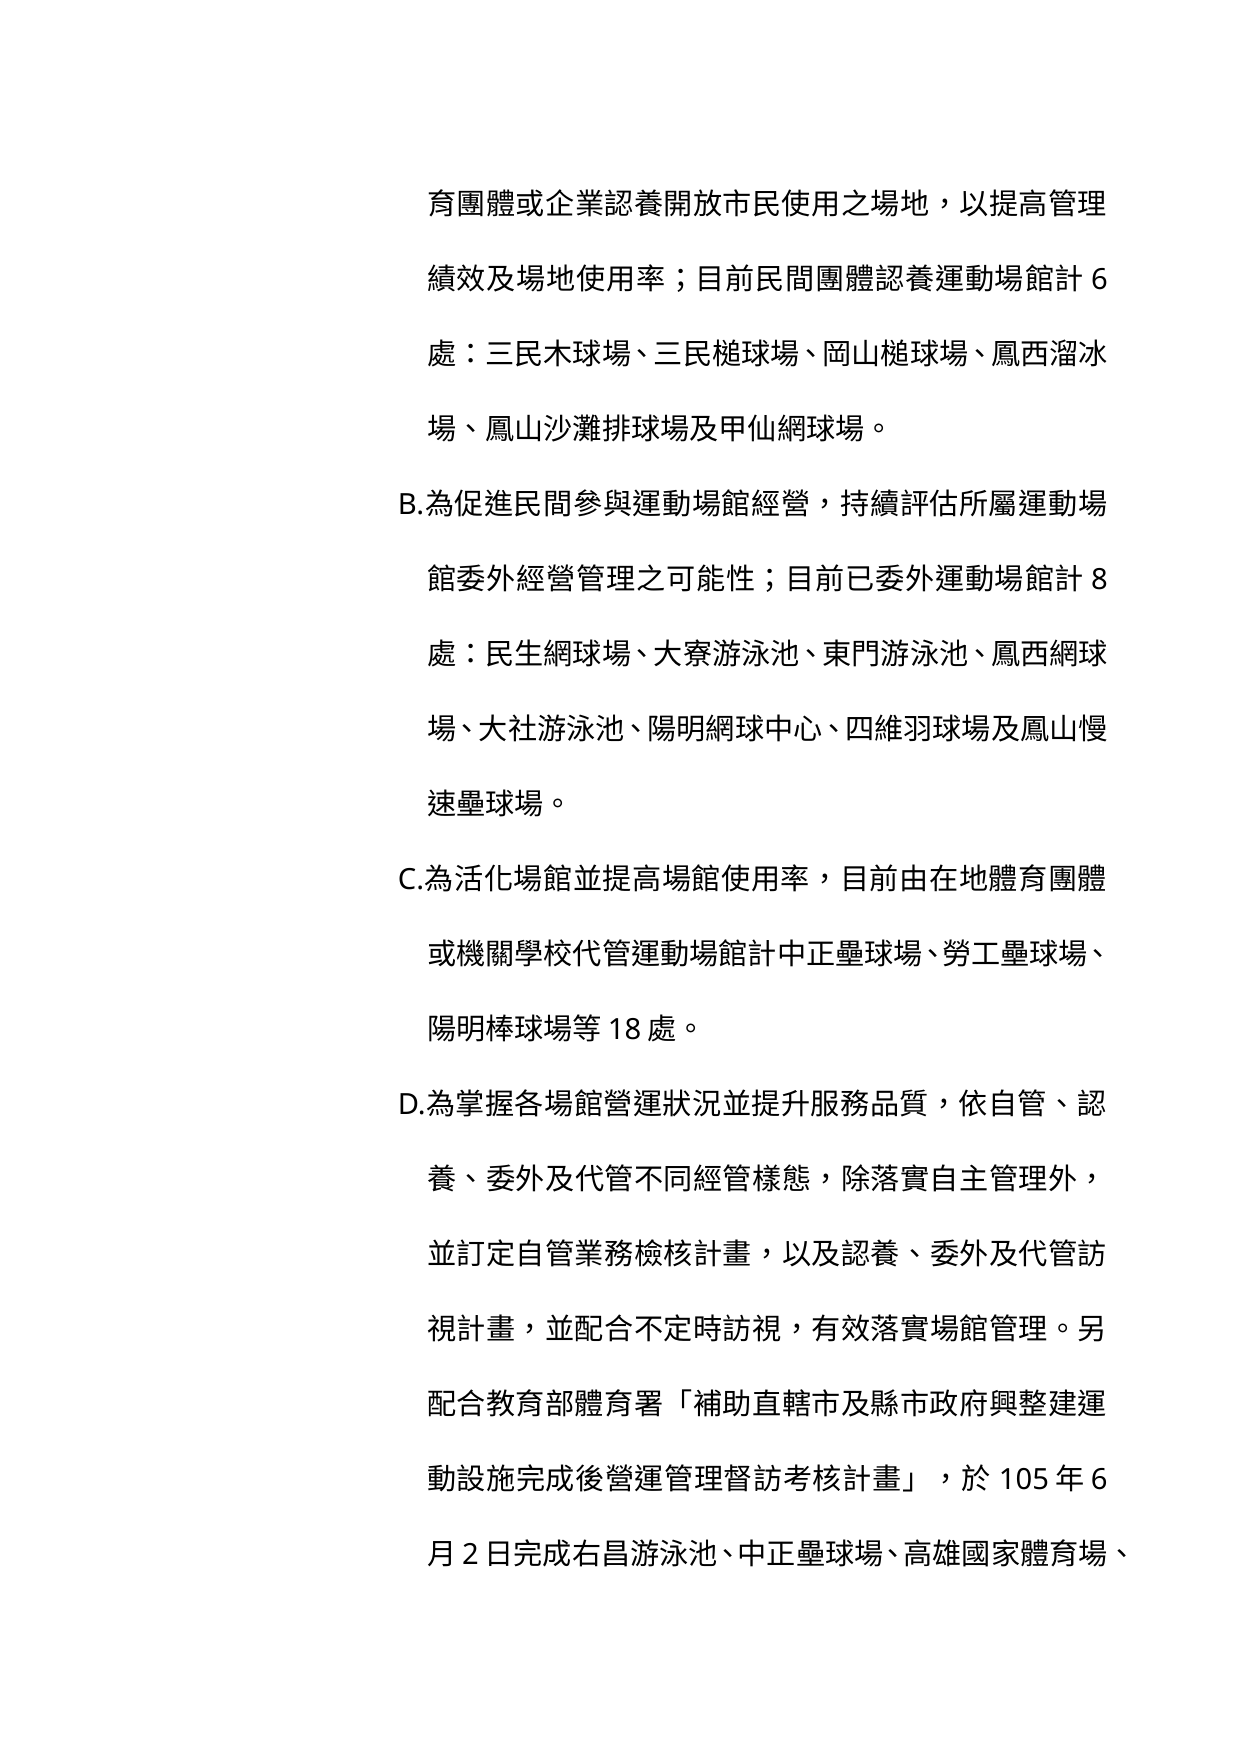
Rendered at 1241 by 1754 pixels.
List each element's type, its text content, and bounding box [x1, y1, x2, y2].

text 育團體或企業認養開放市民使用之場地，以提高管理績效及場地使用率；目前民間團體認養運動場館計6處：三民木球場、三民槌球場、岡山槌球場、鳳西溜冰場、鳳山沙灘排球場及甲仙網球場。 [398, 164, 1107, 464]
text C.為活化場館並提高場館使用率，目前由在地體育團體或機關學校代管運動場館計中正壘球場、勞工壘球場、陽明棒球場等18處。 [398, 839, 1107, 1064]
text B.為促進民間參與運動場館經營，持續評估所屬運動場館委外經營管理之可能性；目前已委外運動場館計8處：民生網球場、大寮游泳池、東門游泳池、鳳西網球場、大社游泳池、陽明網球中心、四維羽球場及鳳山慢速壘球場。 [398, 464, 1107, 839]
text D.為掌握各場館營運狀況並提升服務品質，依自管、認養、委外及代管不同經管樣態，除落實自主管理外，並訂定自管業務檢核計畫，以及認養、委外及代管訪視計畫，並配合不定時訪視，有效落實場館管理。另配合教育部體育署「補助直轄市及縣市政府興整建運動設施完成後營運管理督訪考核計畫」，於105年6月2日完成右昌游泳池、中正壘球場、高雄國家體育場、鳳山游泳池4處場館督訪考核。 [398, 1064, 1107, 1589]
